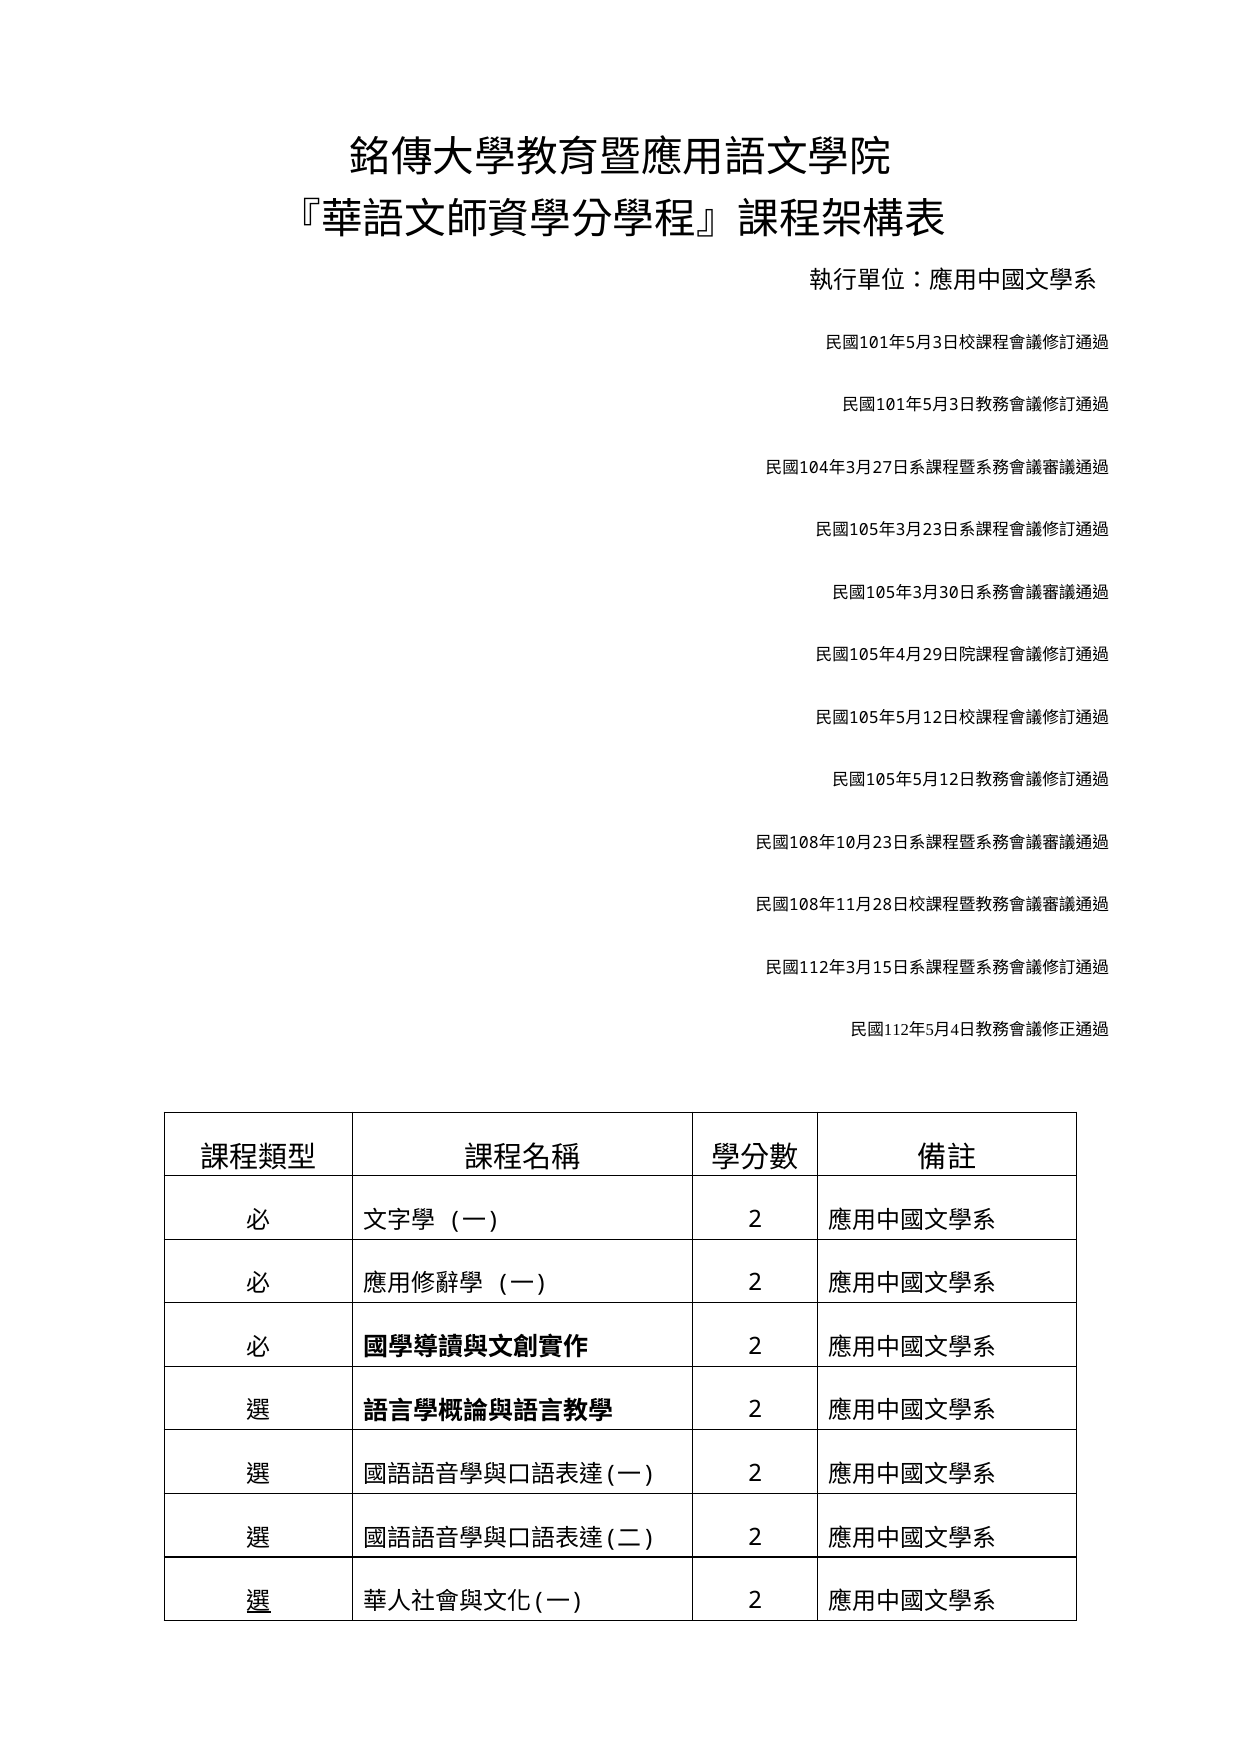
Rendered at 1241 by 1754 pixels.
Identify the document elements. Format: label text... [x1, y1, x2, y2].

text 執行單位：應用中國文學系 [75, 237, 1109, 299]
table_cell 應用中國文學系 [818, 1176, 1076, 1239]
table_cell 2 [693, 1558, 817, 1620]
text 民國104年3月27日系課程暨系務會議審議通過 [75, 424, 1108, 487]
text 民國108年10月23日系課程暨系務會議審議通過 [75, 799, 1108, 862]
table_cell 應用中國文學系 [818, 1367, 1076, 1429]
text 民國105年4月29日院課程會議修訂通過 [75, 612, 1108, 674]
table_cell 必 [165, 1303, 352, 1366]
table_cell 2 [693, 1430, 817, 1493]
text 民國108年11月28日校課程暨教務會議審議通過 [75, 862, 1108, 924]
table_cell 選 [165, 1558, 352, 1620]
text 『華語文師資學分學程』課程架構表 [60, 174, 1165, 237]
text 民國101年5月3日校課程會議修訂通過 [75, 299, 1108, 362]
table_cell 應用中國文學系 [818, 1558, 1076, 1620]
table_cell 國語語音學與口語表達(二) [353, 1494, 692, 1556]
table_cell 應用中國文學系 [818, 1303, 1076, 1366]
text 銘傳大學教育暨應用語文學院 [75, 112, 1165, 174]
table_header 課程類型 [165, 1113, 352, 1175]
table_cell 2 [693, 1367, 817, 1429]
text 民國105年5月12日校課程會議修訂通過 [75, 674, 1108, 737]
table_cell 應用中國文學系 [818, 1240, 1076, 1302]
table_cell 必 [165, 1240, 352, 1302]
text 民國105年5月12日教務會議修訂通過 [75, 737, 1108, 799]
text 民國101年5月3日教務會議修訂通過 [75, 362, 1108, 424]
table_header 備註 [818, 1113, 1076, 1175]
table_cell 華人社會與文化(一) [353, 1558, 692, 1620]
table_cell 語言學概論與語言教學 [353, 1367, 692, 1429]
table_header 學分數 [693, 1113, 817, 1175]
table_cell 2 [693, 1176, 817, 1239]
table_cell 2 [693, 1303, 817, 1366]
table_cell 必 [165, 1176, 352, 1239]
table_cell 國語語音學與口語表達(一) [353, 1430, 692, 1493]
text 民國112年5月4日教務會議修正通過 [75, 987, 1108, 1049]
table_cell 2 [693, 1494, 817, 1556]
text 民國105年3月30日系務會議審議通過 [75, 549, 1108, 612]
table_cell 文字學 (一) [353, 1176, 692, 1239]
table_cell 2 [693, 1240, 817, 1302]
table_header 課程名稱 [353, 1113, 692, 1175]
table_cell 應用中國文學系 [818, 1494, 1076, 1556]
text 民國105年3月23日系課程會議修訂通過 [75, 487, 1108, 549]
table_cell 應用修辭學 (一) [353, 1240, 692, 1302]
text 民國112年3月15日系課程暨系務會議修訂通過 [75, 924, 1108, 987]
table_cell 選 [165, 1430, 352, 1493]
table_cell 選 [165, 1367, 352, 1429]
table_cell 應用中國文學系 [818, 1430, 1076, 1493]
table_cell 國學導讀與文創實作 [353, 1303, 692, 1366]
table_cell 選 [165, 1494, 352, 1556]
